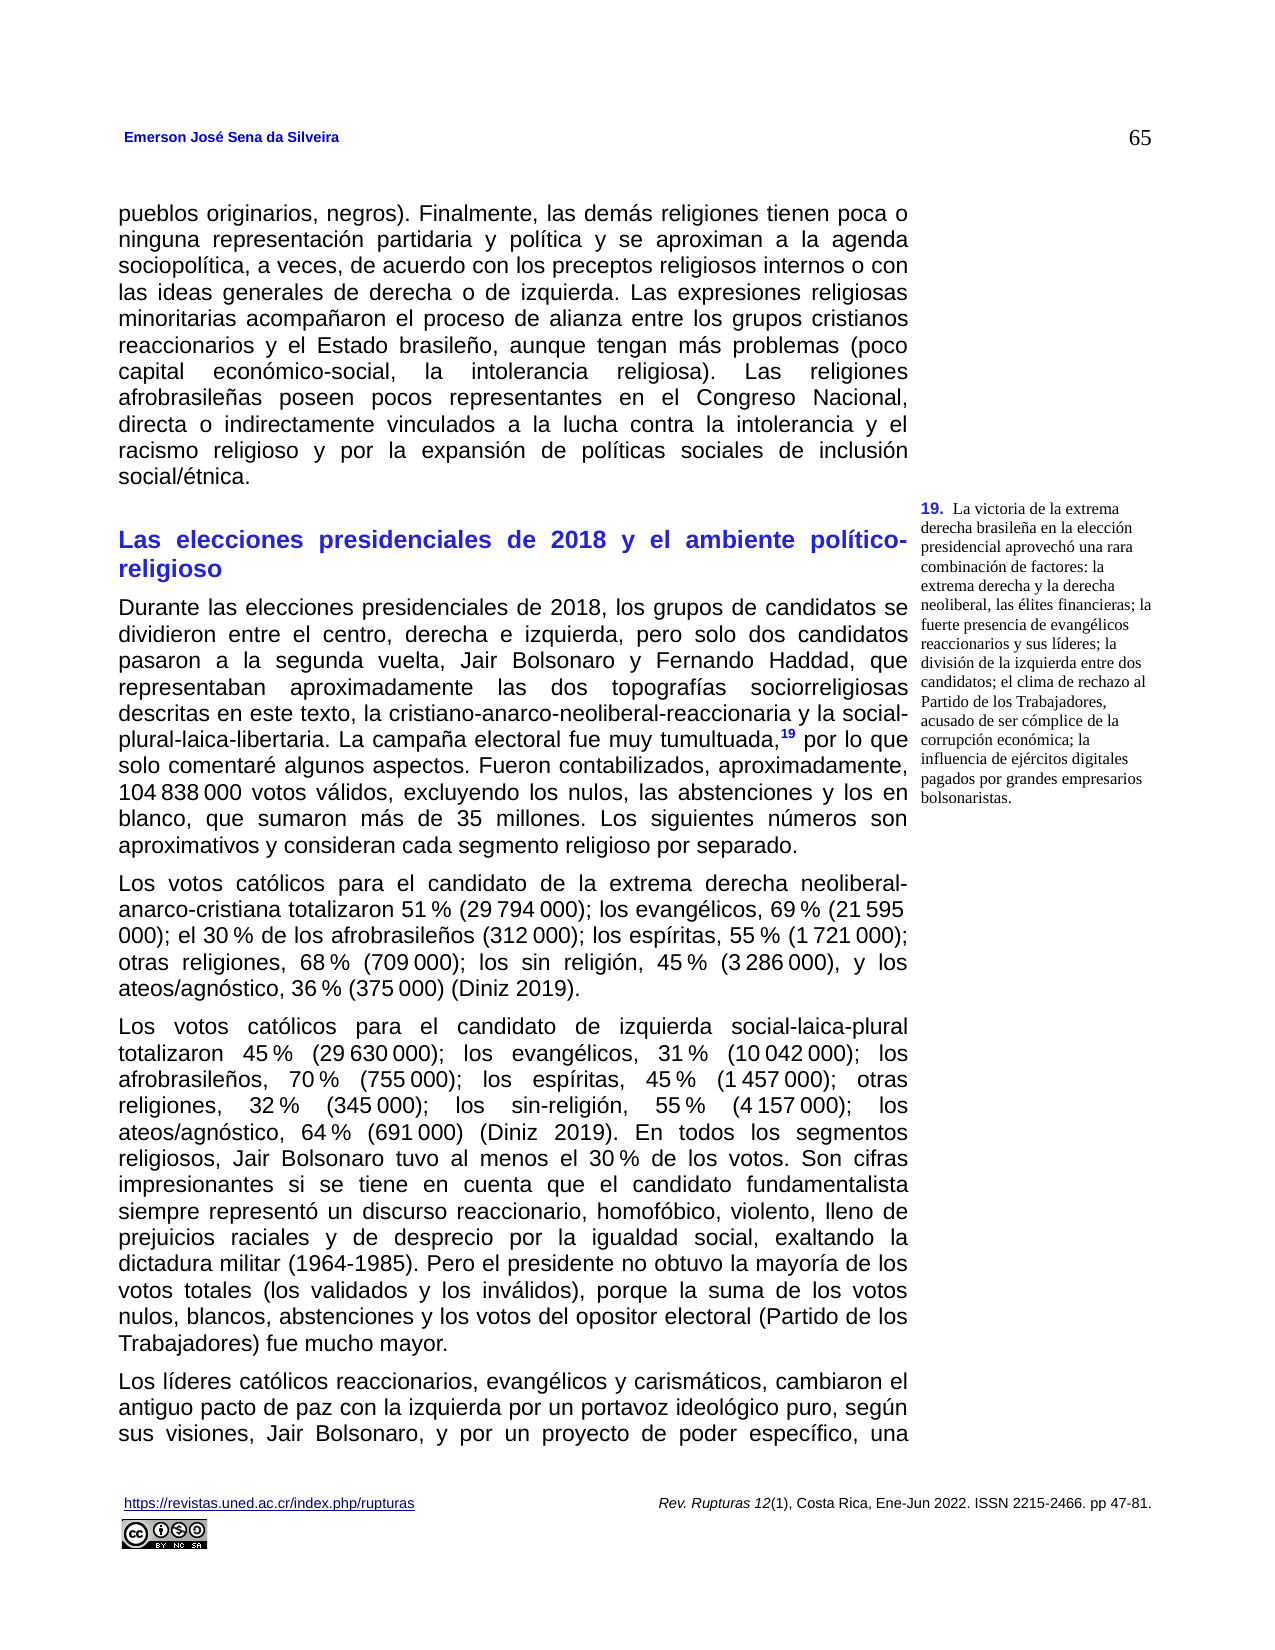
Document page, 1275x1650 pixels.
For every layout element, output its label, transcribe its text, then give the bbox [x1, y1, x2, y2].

text Los votos católicos para el candidato de la extrema derecha neoliberal-anarco-cristiana totalizaron 51 % (29 794 000); los evangélicos, 69 % (21 595 000); el 30 % de los afrobrasileños (312 000); los espíritas, 55‌ % (1 721 000); otras religiones, 68 % (709 000); los sin religión, 45 % (3 286 000), y los ateos/agnóstico, 36 % (375 000) (Diniz 2019). [118, 870, 909, 1001]
text Durante las elecciones presidenciales de 2018, los grupos de candidatos se dividieron entre el centro, derecha e izquierda, pero solo dos candidatos pasaron a la segunda vuelta, Jair Bolsonaro y Fernando Haddad, que representaban aproximadamente las dos topografías sociorreligiosas descritas en este texto, la cristiano-anarco-neoliberal-reaccionaria y la social-plural-laica-libertaria. La campaña electoral fue muy tumultuada,19 por lo que solo comentaré algunos aspectos. Fueron contabilizados, aproximadamente, 104 838 000 votos válidos, excluyendo los nulos, las abstenciones y los en blanco, que sumaron más de 35 millones. Los siguientes números son aproximativos y consideran cada segmento religioso por separado. [118, 594, 909, 858]
text Los líderes católicos reaccionarios, evangélicos y carismáticos, cambiaron el antiguo pacto de paz con la izquierda por un portavoz ideológico puro, según sus visiones, Jair Bolsonaro, y por un proyecto de poder específico, una [118, 1368, 909, 1447]
text Los votos católicos para el candidato de izquierda social-laica-plural totalizaron 45 % (29 630 000); los evangélicos, 31 % (10 042 000); los afrobrasileños, 70 % (755 000); los espíritas, 45 % (1 457 000); otras religiones, 32 % (345 000); los sin-religión, 55 % (4 157 000); los ateos/agnóstico, 64 % (691 000) (Diniz 2019). En todos los segmentos religiosos, Jair Bolsonaro tuvo al menos el 30 % de los votos. Son cifras impresionantes si se tiene en cuenta que el candidato fundamentalista siempre representó un discurso reaccionario, homofóbico, violento, lleno de prejuicios raciales y de desprecio por la igualdad social, exaltando la dictadura militar (1964-1985). Pero el presidente no obtuvo la mayoría de los votos totales (los validados y los inválidos), porque la suma de los votos nulos, blancos, abstenciones y los votos del opositor electoral (Partido de los Trabajadores) fue mucho mayor. [118, 1013, 909, 1356]
picture [121, 1519, 208, 1549]
text pueblos originarios, negros). Finalmente, las demás religiones tienen poca o ninguna representación partidaria y política y se aproximan a la agenda sociopolítica, a veces, de acuerdo con los preceptos religiosos internos o con las ideas generales de derecha o de izquierda. Las expresiones religiosas minoritarias acompañaron el proceso de alianza entre los grupos cristianos reaccionarios y el Estado brasileño, aunque tengan más problemas (poco capital económico-social, la intolerancia religiosa). Las religiones afrobrasileñas poseen pocos representantes en el Congreso Nacional, directa o indirectamente vinculados a la lucha contra la intolerancia y el racismo religioso y por la expansión de políticas sociales de inclusión social/étnica. [118, 200, 909, 490]
subtitle Las elecciones presidenciales de 2018 y el ambiente político-religioso [118, 525, 909, 583]
